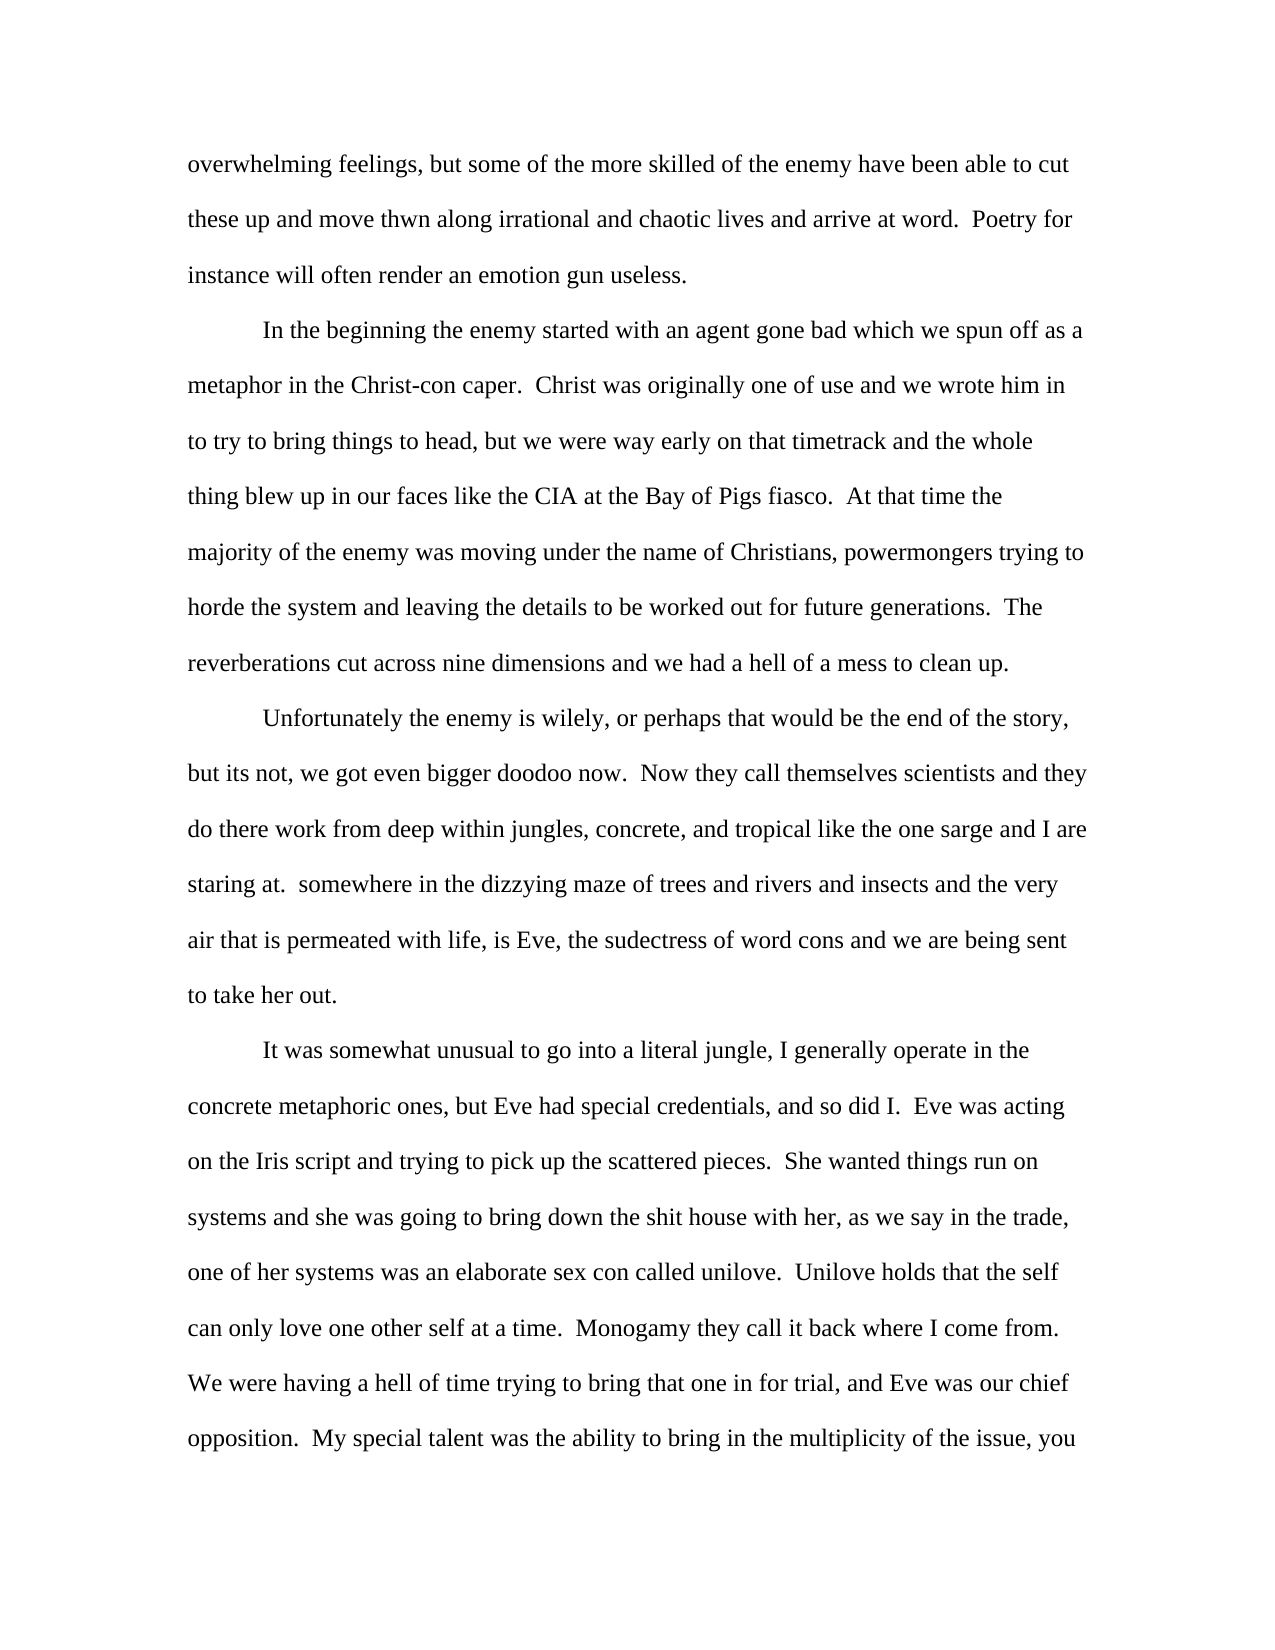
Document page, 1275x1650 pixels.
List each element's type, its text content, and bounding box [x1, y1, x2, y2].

text Unfortunately the enemy is wilely, or perhaps that would be the end of the story, but its not, we got even bigger doodoo now. Now they call themselves scientists and they do there work from deep within jungles, concrete, and tropical like the one sarge and I are staring at. somewhere in the dizzying maze of trees and rivers and insects and the very air that is permeated with life, is Eve, the sudectress of word cons and we are being sent to take her out. [187, 704, 1087, 1009]
text In the beginning the enemy started with an agent gone bad which we spun off as a metaphor in the Christ-con caper. Christ was originally one of use and we wrote him in to try to bring things to head, but we were way early on that timetrack and the whole thing blew up in our faces like the CIA at the Bay of Pigs fiasco. At that time the majority of the enemy was moving under the name of Christians, powermongers trying to horde the system and leaving the details to be worked out for future generations. The reverberations cut across nine dimensions and we had a hell of a mess to clean up. [187, 316, 1087, 676]
text It was somewhat unusual to go into a literal jungle, I generally operate in the concrete metaphoric ones, but Eve had special credentials, and so did I. Eve was acting on the Iris script and trying to pick up the scattered pieces. She wanted things run on systems and she was going to bring down the shit house with her, as we say in the trade, one of her systems was an elaborate sex con called unilove. Unilove holds that the self can only love one other self at a time. Monogamy they call it back where I come from. We were having a hell of time trying to bring that one in for trial, and Eve was our chief opposition. My special talent was the ability to bring in the multiplicity of the issue, you [187, 1037, 1087, 1452]
text overwhelming feelings, but some of the more skilled of the enemy have been able to cut these up and move thwn along irrational and chaotic lives and arrive at word. Poetry for instance will often render an emotion gun useless. [187, 150, 1087, 288]
